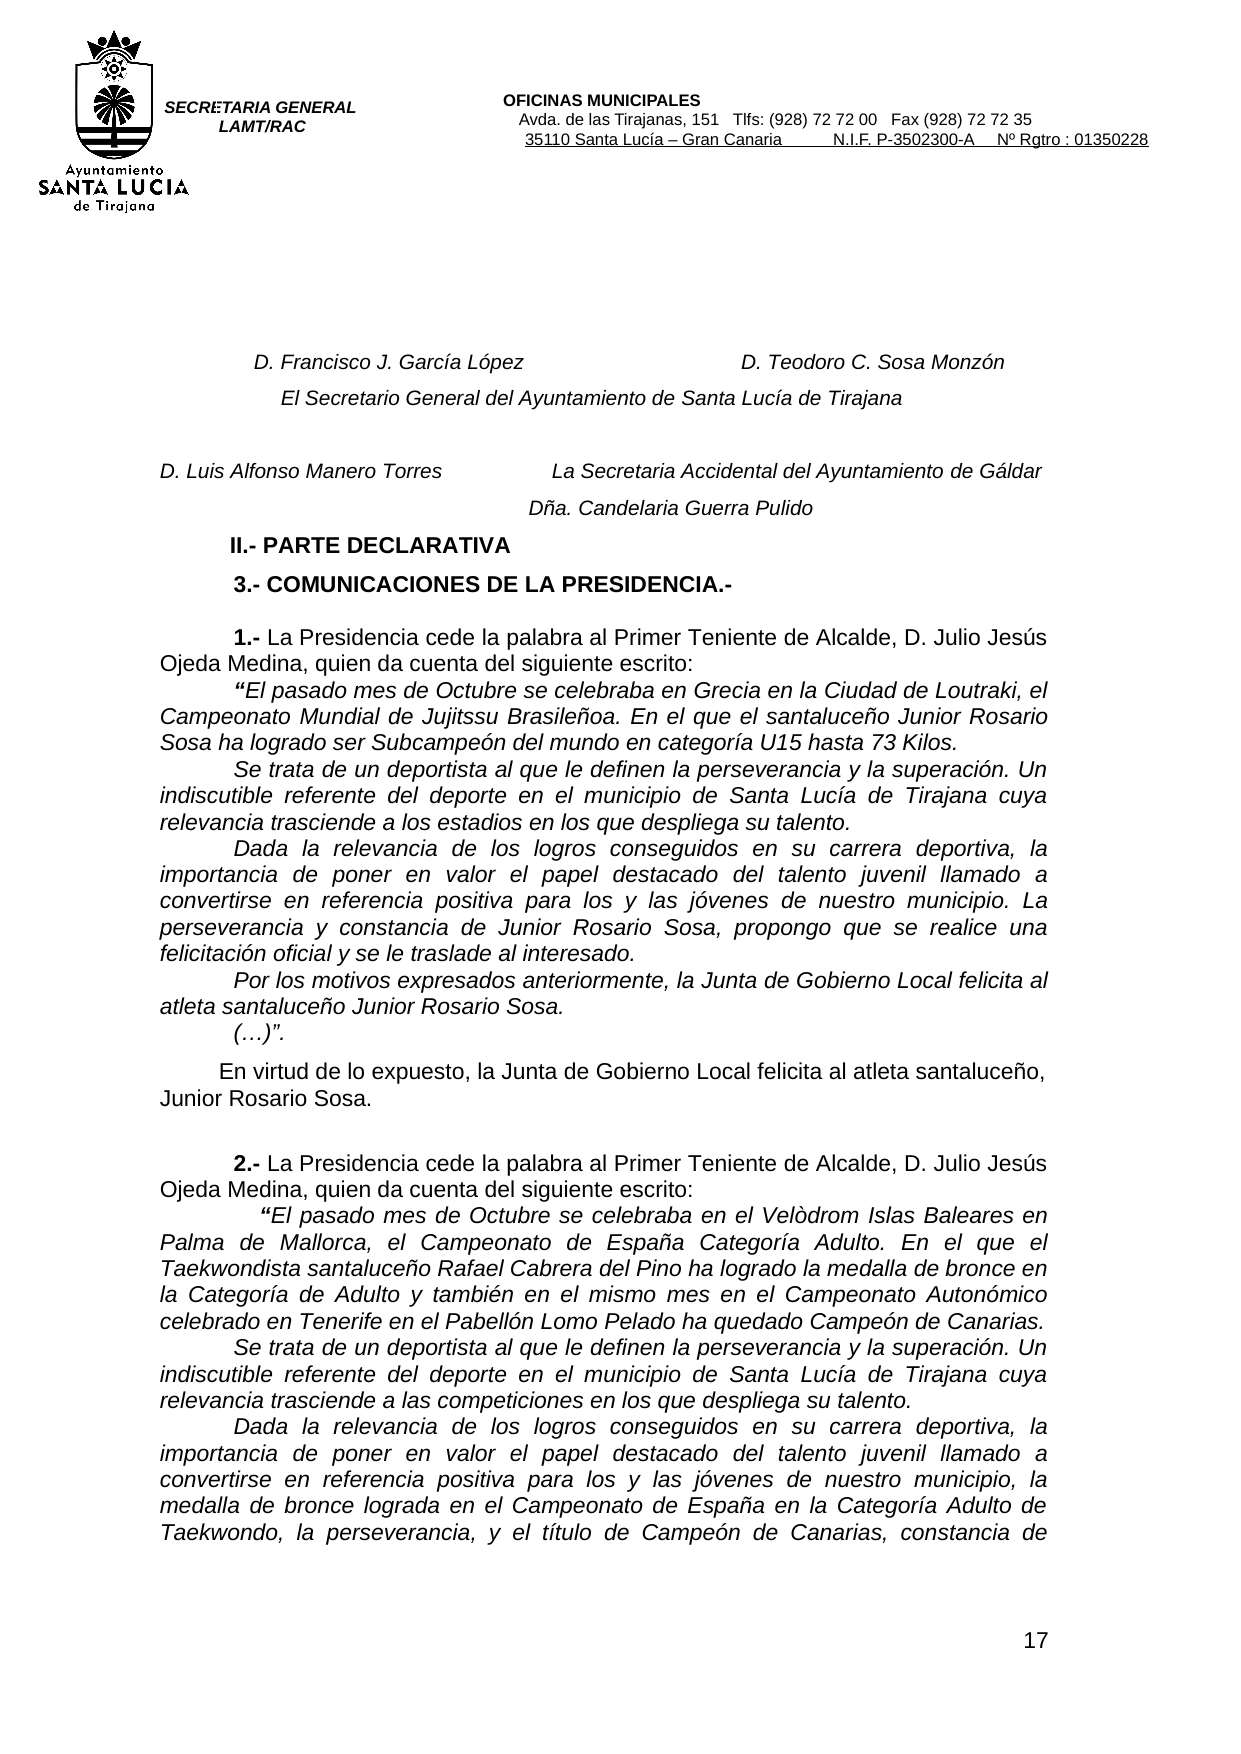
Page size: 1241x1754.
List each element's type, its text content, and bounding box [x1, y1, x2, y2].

text Se trata de un deportista al que le definen la perseverancia y la superación. Un indiscutible referente del deporte en el municipio de Santa Lucía de Tirajana cuya relevancia trasciende a las competiciones en los que despliega su talento. [159, 1334, 1048, 1413]
text 3.- COMUNICACIONES DE LA PRESIDENCIA.- [159, 571, 1048, 598]
text Por los motivos expresados anteriormente, la Junta de Gobierno Local felicita al atleta santaluceño Junior Rosario Sosa. [159, 967, 1048, 1019]
picture [10, 0, 217, 239]
text Se trata de un deportista al que le definen la perseverancia y la superación. Un indiscutible referente del deporte en el municipio de Santa Lucía de Tirajana cuya relevancia trasciende a los estadios en los que despliega su talento. [159, 756, 1048, 835]
text “El pasado mes de Octubre se celebraba en Grecia en la Ciudad de Loutraki, el Campeonato Mundial de Jujitssu Brasileñoa. En el que el santaluceño Junior Rosario Sosa ha logrado ser Subcampeón del mundo en categoría U15 hasta 73 Kilos. [159, 677, 1048, 756]
text D. Luis Alfonso Manero Torres La Secretaria Accidental del Ayuntamiento de Gáldar [159, 459, 1048, 483]
text “El pasado mes de Octubre se celebraba en el Velòdrom Islas Baleares en Palma de Mallorca, el Campeonato de España Categoría Adulto. En el que el Taekwondista santaluceño Rafael Cabrera del Pino ha logrado la medalla de bronce en la Categoría de Adulto y también en el mismo mes en el Campeonato Autonómico celebrado en Tenerife en el Pabellón Lomo Pelado ha quedado Campeón de Canarias. [159, 1202, 1048, 1334]
text 2.- La Presidencia cede la palabra al Primer Teniente de Alcalde, D. Julio Jesús Ojeda Medina, quien da cuenta del siguiente escrito: [159, 1150, 1048, 1202]
text El Secretario General del Ayuntamiento de Santa Lucía de Tirajana [185, 386, 1046, 410]
text II.- PARTE DECLARATIVA [159, 532, 1048, 559]
text D. Francisco J. García López D. Teodoro C. Sosa Monzón [254, 350, 1048, 374]
text 1.- La Presidencia cede la palabra al Primer Teniente de Alcalde, D. Julio Jesús Ojeda Medina, quien da cuenta del siguiente escrito: [159, 624, 1048, 677]
text En virtud de lo expuesto, la Junta de Gobierno Local felicita al atleta santaluceño, Junior Rosario Sosa. [159, 1058, 1049, 1111]
text Dada la relevancia de los logros conseguidos en su carrera deportiva, la importancia de poner en valor el papel destacado del talento juvenil llamado a convertirse en referencia positiva para los y las jóvenes de nuestro municipio, la medalla de bronce lograda en el Campeonato de España en la Categoría Adulto de Taekwondo, la perseverancia, y el título de Campeón de Canarias, constancia de [159, 1413, 1048, 1545]
text Dña. Candelaria Guerra Pulido [159, 496, 1048, 520]
text Dada la relevancia de los logros conseguidos en su carrera deportiva, la importancia de poner en valor el papel destacado del talento juvenil llamado a convertirse en referencia positiva para los y las jóvenes de nuestro municipio. La perseverancia y constancia de Junior Rosario Sosa, propongo que se realice una felicitación oficial y se le traslade al interesado. [159, 835, 1048, 967]
text (…)”. [159, 1019, 1049, 1046]
